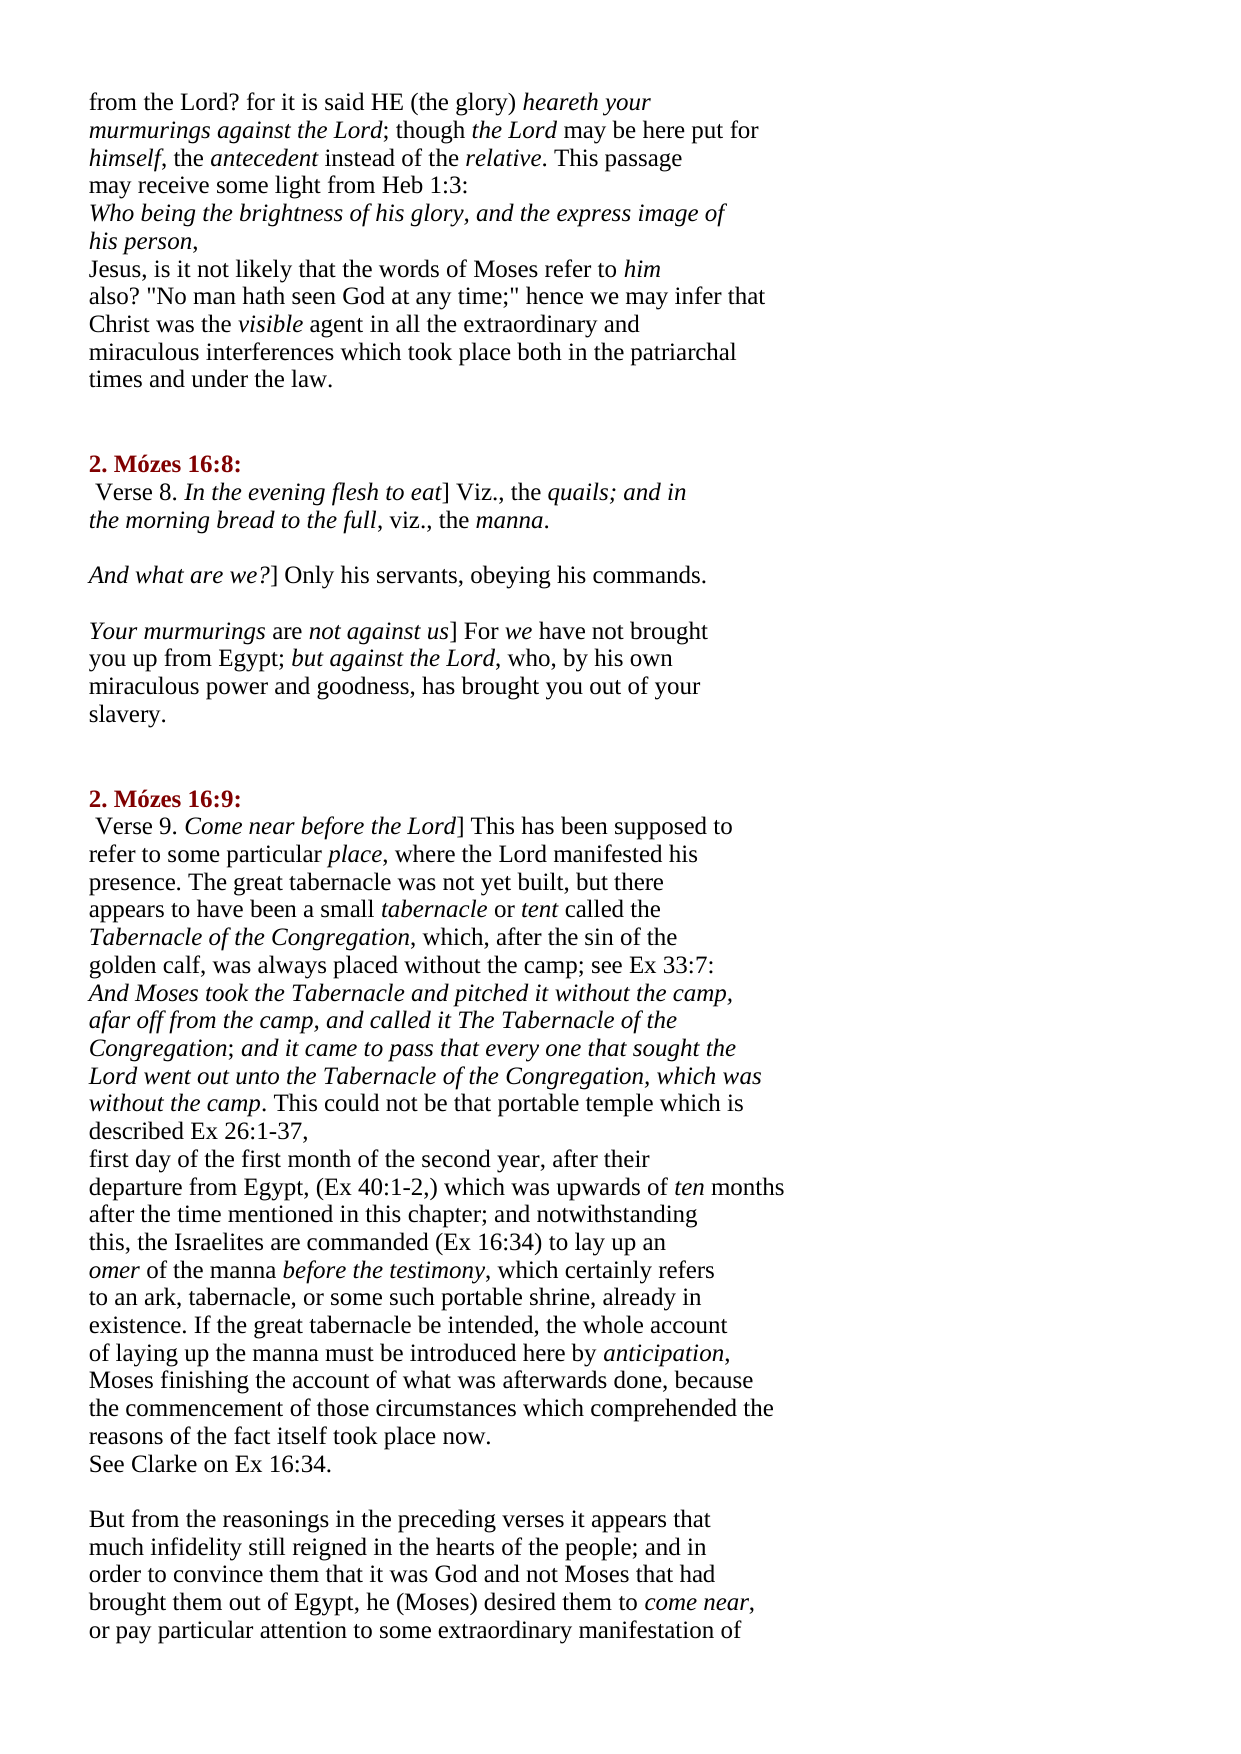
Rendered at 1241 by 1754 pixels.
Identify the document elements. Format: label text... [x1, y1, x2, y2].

text 2. Mózes 16:8: [88, 451, 1152, 478]
text Verse 9. Come near before the Lord] This has been supposed to refer to some particular place, where the Lord manifested his presence. The great tabernacle was not yet built, but there appears to have been a small tabernacle or tent called the Tabernacle of the Congregation, which, after the sin of the golden calf, was always placed without the camp; see Ex 33:7: And Moses took the Tabernacle and pitched it without the camp, afar off from the camp, and called it The Tabernacle of the Congregation; and it came to pass that every one that sought the Lord went out unto the Tabernacle of the Congregation, which was without the camp. This could not be that portable temple which is described Ex 26:1-37, first day of the first month of the second year, after their departure from Egypt, (Ex 40:1-2,) which was upwards of ten months after the time mentioned in this chapter; and notwithstanding this, the Israelites are commanded (Ex 16:34) to lay up an omer of the manna before the testimony, which certainly refers to an ark, tabernacle, or some such portable shrine, already in existence. If the great tabernacle be intended, the whole account of laying up the manna must be introduced here by anticipation, Moses finishing the account of what was afterwards done, because the commencement of those circumstances which comprehended the reasons of the fact itself took place now. See Clarke on Ex 16:34. But from the reasonings in the preceding verses it appears that much infidelity still reigned in the hearts of the people; and in order to convince them that it was God and not Moses that had brought them out of Egypt, he (Moses) desired them to come near, or pay particular attention to some extraordinary manifestation of [88, 812, 1152, 1644]
text 2. Mózes 16:9: [88, 785, 1152, 812]
text Verse 8. In the evening flesh to eat] Viz., the quails; and in the morning bread to the full, viz., the manna. And what are we?] Only his servants, obeying his commands. Your murmurings are not against us] For we have not brought you up from Egypt; but against the Lord, who, by his own miraculous power and goodness, has brought you out of your slavery. [88, 478, 1152, 755]
text from the Lord? for it is said HE (the glory) heareth your murmurings against the Lord; though the Lord may be here put for himself, the antecedent instead of the relative. This passage may receive some light from Heb 1:3: Who being the brightness of his glory, and the express image of his person, Jesus, is it not likely that the words of Moses refer to him also? "No man hath seen God at any time;" hence we may infer that Christ was the visible agent in all the extraordinary and miraculous interferences which took place both in the patriarchal times and under the law. [88, 88, 1152, 421]
